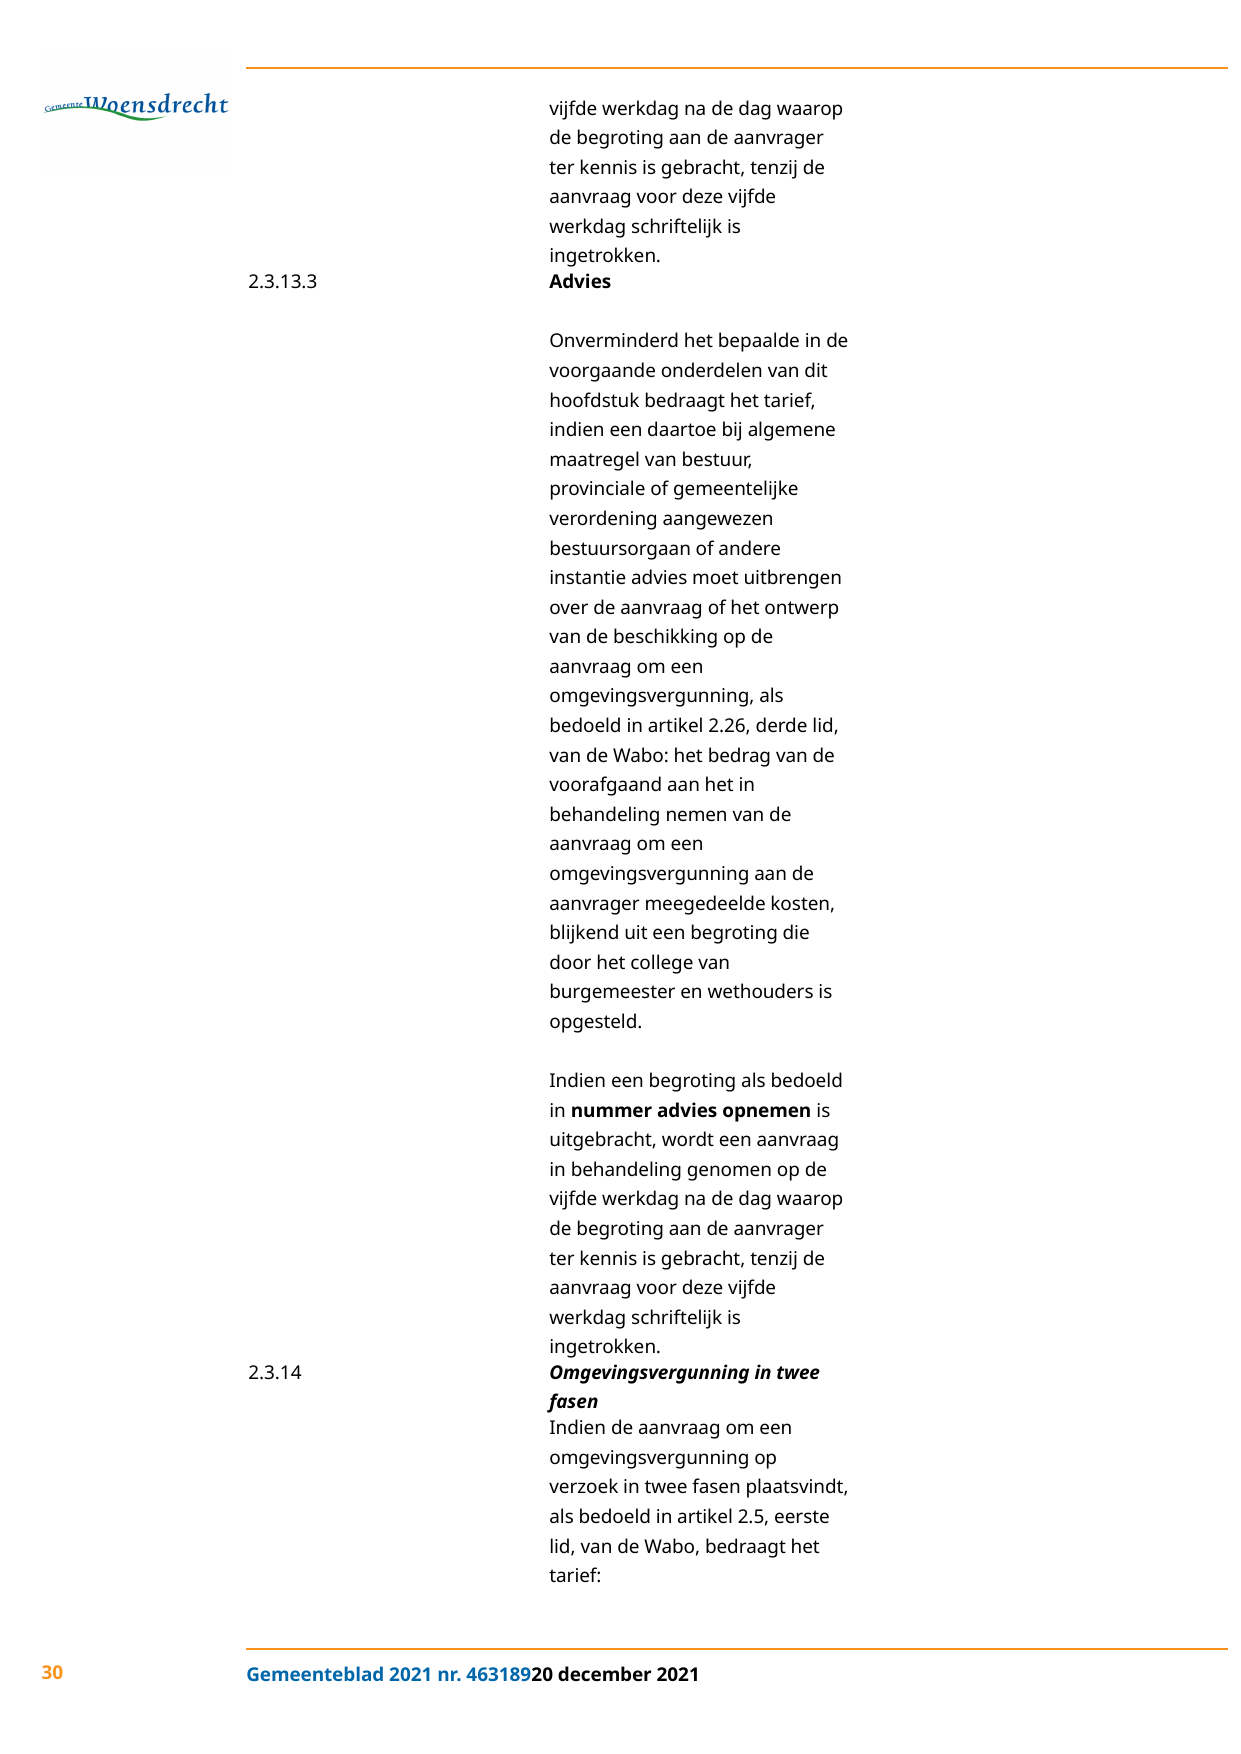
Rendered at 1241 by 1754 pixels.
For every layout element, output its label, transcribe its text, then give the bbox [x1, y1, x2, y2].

table_cell [248, 1415, 549, 1588]
table_cell Omgevingsvergunning in twee fasen [549, 1359, 850, 1414]
table_cell vijfde werkdag na de dag waarop de begroting aan de aanvrager ter kennis is gebracht, tenzij de aanvraag voor deze vijfde werkdag schriftelijk is ingetrokken. [549, 95, 850, 268]
table_cell [248, 95, 549, 268]
table_cell [850, 1415, 1152, 1588]
table_cell [850, 269, 1152, 1359]
table_cell 2.3.14 [248, 1359, 549, 1414]
picture [41, 47, 231, 172]
table_cell Indien de aanvraag om een omgevingsvergunning op verzoek in twee fasen plaatsvindt, als bedoeld in artikel 2.5, eerste lid, van de Wabo, bedraagt het tarief: [549, 1415, 850, 1588]
table_cell [850, 95, 1152, 268]
table_cell 2.3.13.3 [248, 269, 549, 1359]
table_cell Advies Onverminderd het bepaalde in de voorgaande onderdelen van dit hoofdstuk bedraagt het tarief, indien een daartoe bij algemene maatregel van bestuur, provinciale of gemeentelijke verordening aangewezen bestuursorgaan of andere instantie advies moet uitbrengen over de aanvraag of het ontwerp van de beschikking op de aanvraag om een omgevingsvergunning, als bedoeld in artikel 2.26, derde lid, van de Wabo: het bedrag van de voorafgaand aan het in behandeling nemen van de aanvraag om een omgevingsvergunning aan de aanvrager meegedeelde kosten, blijkend uit een begroting die door het college van burgemeester en wethouders is opgesteld. Indien een begroting als bedoeld in nummer advies opnemen is uitgebracht, wordt een aanvraag in behandeling genomen op de vijfde werkdag na de dag waarop de begroting aan de aanvrager ter kennis is gebracht, tenzij de aanvraag voor deze vijfde werkdag schriftelijk is ingetrokken. [549, 269, 850, 1359]
table_cell [850, 1359, 1152, 1414]
